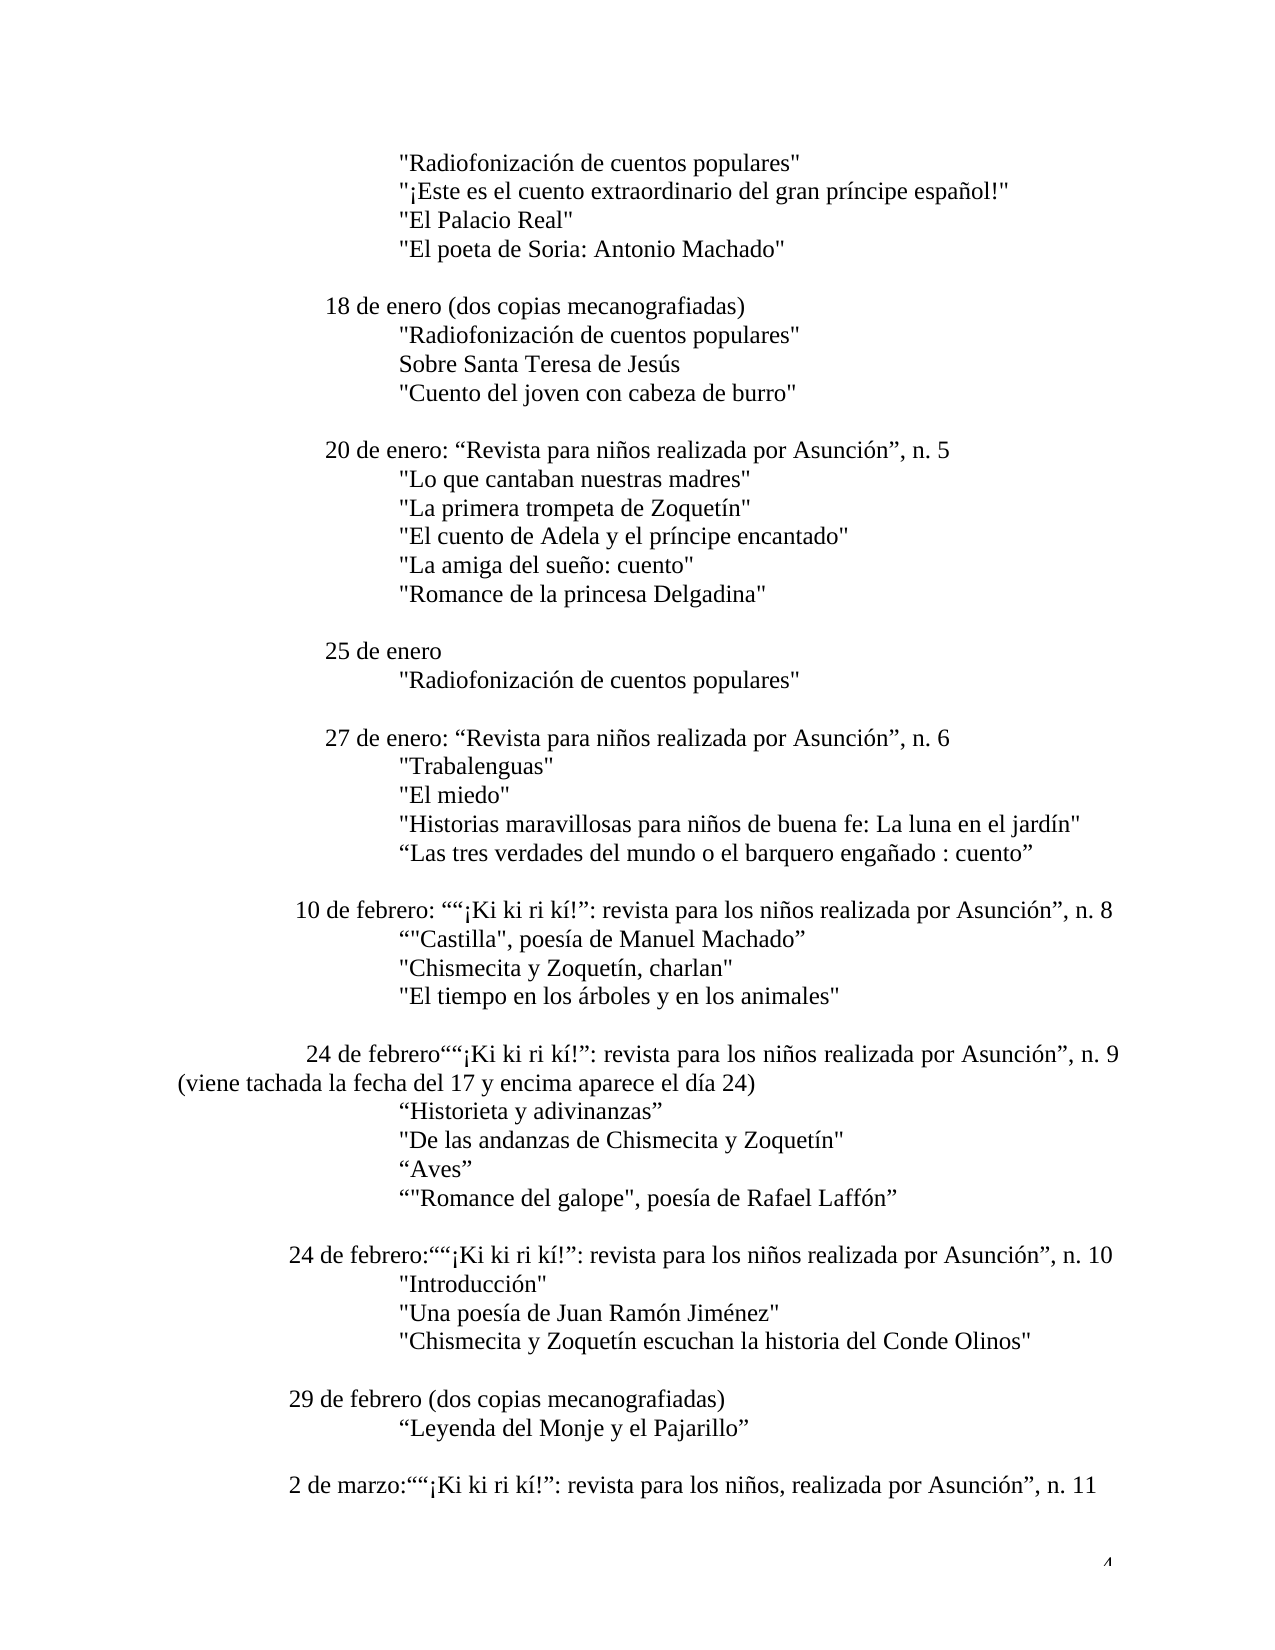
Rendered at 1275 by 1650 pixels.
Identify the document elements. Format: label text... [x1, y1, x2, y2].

text "El miedo" [177, 780, 1122, 809]
text 24 de febrero:““¡Ki ki ri kí!”: revista para los niños realizada por Asunción”, n. 10 [177, 1240, 1122, 1269]
text "El tiempo en los árboles y en los animales" [177, 981, 1122, 1010]
text 20 de enero: “Revista para niños realizada por Asunción”, n. 5 [177, 435, 1122, 464]
text Sobre Santa Teresa de Jesús [325, 349, 1122, 378]
text “Aves” [177, 1154, 1122, 1183]
text "Cuento del joven con cabeza de burro" [325, 378, 1122, 406]
text "Radiofonización de cuentos populares" [325, 320, 1122, 349]
text "La amiga del sueño: cuento" [177, 550, 1122, 579]
text “"Castilla", poesía de Manuel Machado” [177, 924, 1122, 953]
text "El Palacio Real" [177, 205, 1122, 234]
text “Historieta y adivinanzas” [177, 1096, 1122, 1125]
text "Chismecita y Zoquetín, charlan" [177, 953, 1122, 981]
text "Historias maravillosas para niños de buena fe: La luna en el jardín" [177, 809, 1122, 838]
text “"Romance del galope", poesía de Rafael Laffón” [177, 1183, 1122, 1211]
text "El cuento de Adela y el príncipe encantado" [177, 521, 1122, 550]
text 25 de enero [177, 636, 1122, 665]
text 27 de enero: “Revista para niños realizada por Asunción”, n. 6 [177, 723, 1122, 751]
text "Introducción" [177, 1269, 1122, 1298]
text "Lo que cantaban nuestras madres" [177, 464, 1122, 493]
text 2 de marzo:““¡Ki ki ri kí!”: revista para los niños, realizada por Asunción”, n. 11 [177, 1470, 1122, 1499]
text “Las tres verdades del mundo o el barquero engañado : cuento” [177, 838, 1122, 866]
text "Chismecita y Zoquetín escuchan la historia del Conde Olinos" [177, 1326, 1122, 1355]
text "Romance de la princesa Delgadina" [177, 579, 1122, 608]
text "De las andanzas de Chismecita y Zoquetín" [177, 1125, 1122, 1154]
text "¡Este es el cuento extraordinario del gran príncipe español!" [177, 176, 1122, 205]
text "Radiofonización de cuentos populares" [177, 148, 1122, 176]
text 29 de febrero (dos copias mecanografiadas) [177, 1384, 1122, 1413]
text 18 de enero (dos copias mecanografiadas) [177, 291, 1122, 320]
text "El poeta de Soria: Antonio Machado" [177, 234, 1122, 263]
text "Radiofonización de cuentos populares" [325, 665, 1122, 694]
text 24 de febrero““¡Ki ki ri kí!”: revista para los niños realizada por Asunción”, n. 9 (viene tachada la fecha del 17 y encima aparece el día 24) [177, 1039, 1122, 1096]
text 10 de febrero: ““¡Ki ki ri kí!”: revista para los niños realizada por Asunción”, n. 8 [177, 895, 1122, 924]
text "Trabalenguas" [177, 751, 1122, 780]
text "Una poesía de Juan Ramón Jiménez" [177, 1298, 1122, 1326]
text “Leyenda del Monje y el Pajarillo” [177, 1413, 1122, 1441]
text "La primera trompeta de Zoquetín" [177, 493, 1122, 521]
